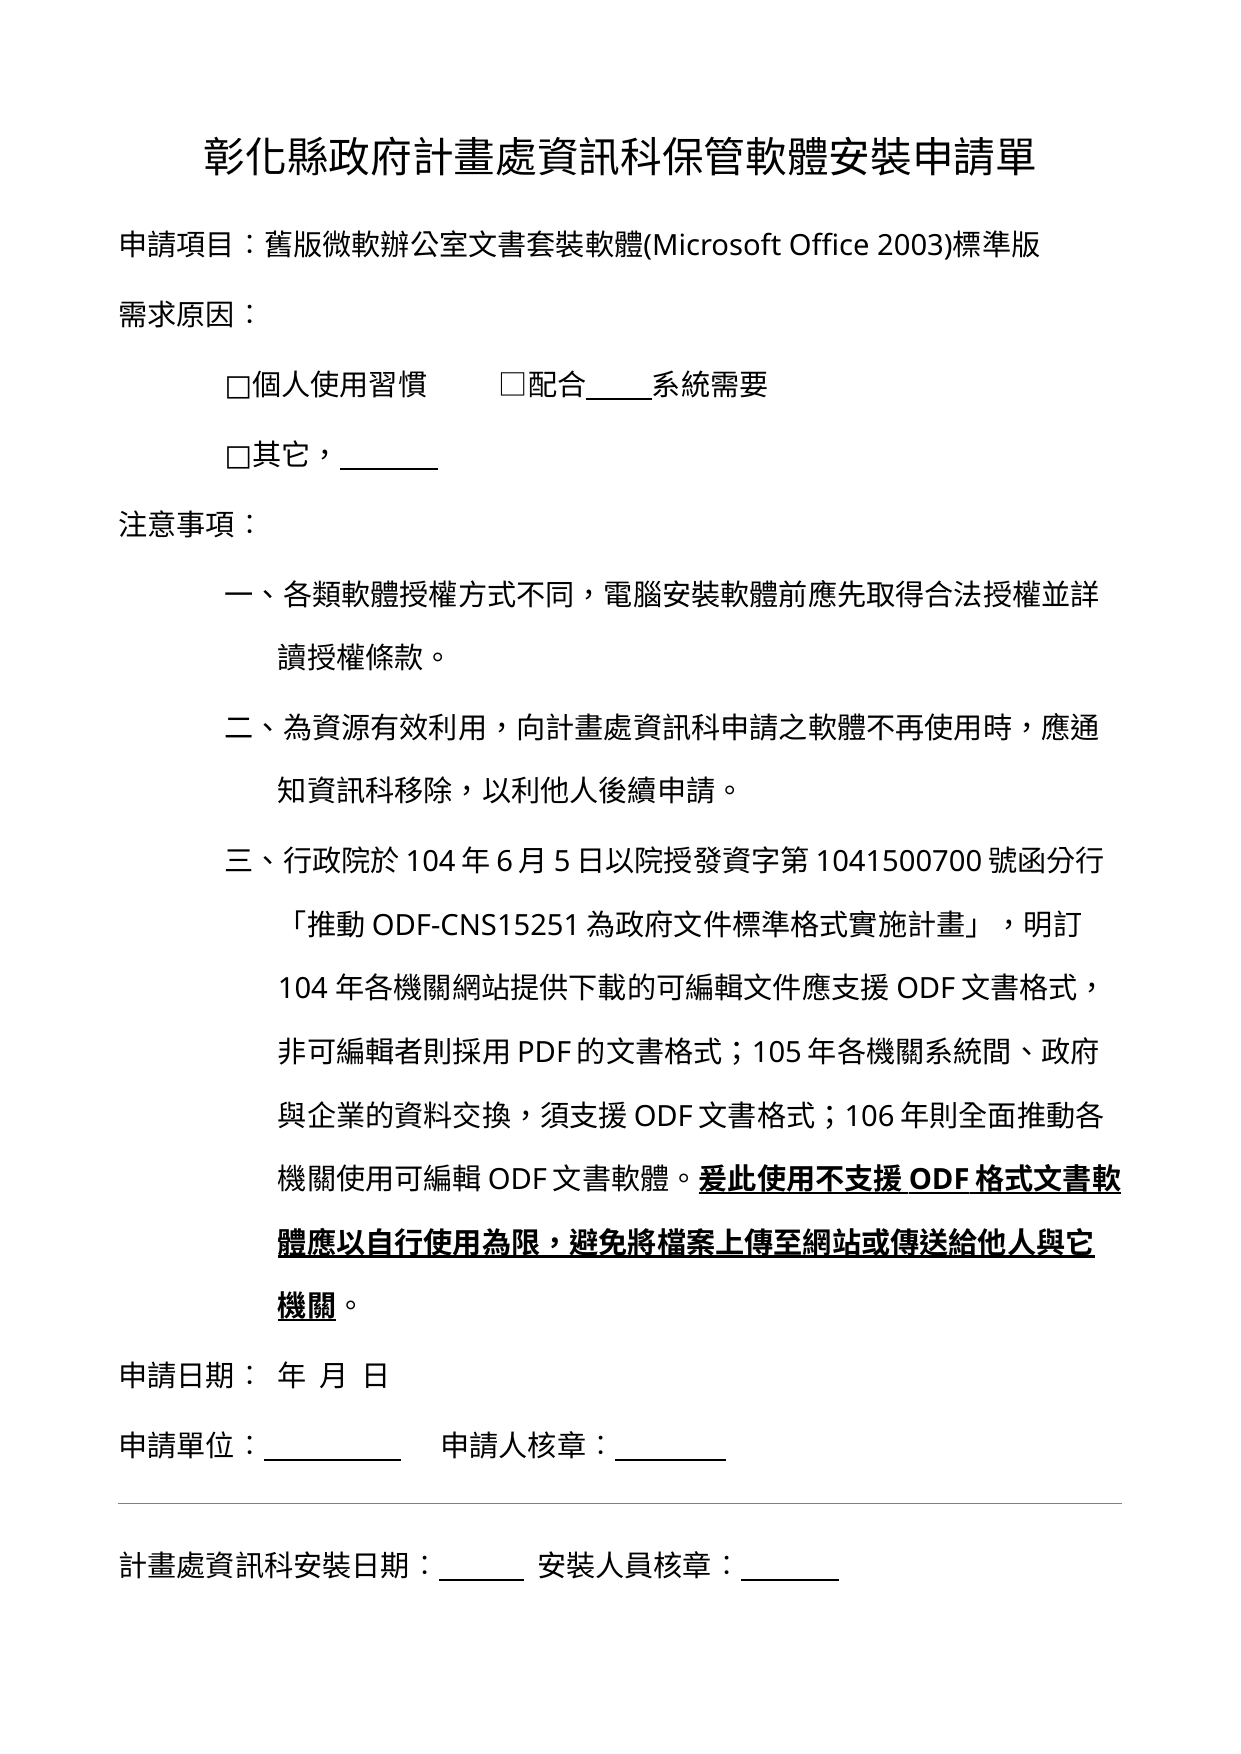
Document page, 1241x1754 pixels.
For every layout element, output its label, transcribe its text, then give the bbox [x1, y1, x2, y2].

text 申請項目︰舊版微軟辦公室文書套裝軟體(Microsoft Office 2003)標準版 [118, 221, 1122, 264]
text 需求原因︰ [118, 291, 1122, 334]
text 注意事項︰ [118, 501, 1122, 544]
text 彰化縣政府計畫處資訊科保管軟體安裝申請單 [118, 124, 1122, 185]
text 計畫處資訊科安裝日期︰ 安裝人員核章︰ [118, 1542, 1122, 1585]
list 為資源有效利用，向計畫處資訊科申請之軟體不再使用時，應通知資訊科移除，以利他人後續申請。 [224, 704, 1122, 810]
list 申請日期︰ 年 月 日 [118, 1352, 1122, 1395]
list 申請單位︰ 申請人核章︰ [118, 1422, 1122, 1465]
list 各類軟體授權方式不同，電腦安裝軟體前應先取得合法授權並詳讀授權條款。 [224, 571, 1122, 677]
list 行政院於104年6月5日以院授發資字第1041500700號函分行「推動 ODF-CNS15251為政府文件標準格式實施計畫」，明訂104 年各機關網站提供下載的可編輯文件應支援 ODF文書格式，非可編輯者則採用PDF的文書格式；105年各機關系統間、政府與企業的資料交換，須支援ODF文書格式；106年則全面推動各機關使用可編輯ODF文書軟體。爰此使用不支援ODF格式文書軟體應以自行使用為限，避免將檔案上傳至網站或傳送給他人與它機關。 [224, 838, 1122, 1325]
text □個人使用習慣 □配合 系統需要 [224, 361, 1122, 404]
text □其它， [224, 431, 1122, 474]
